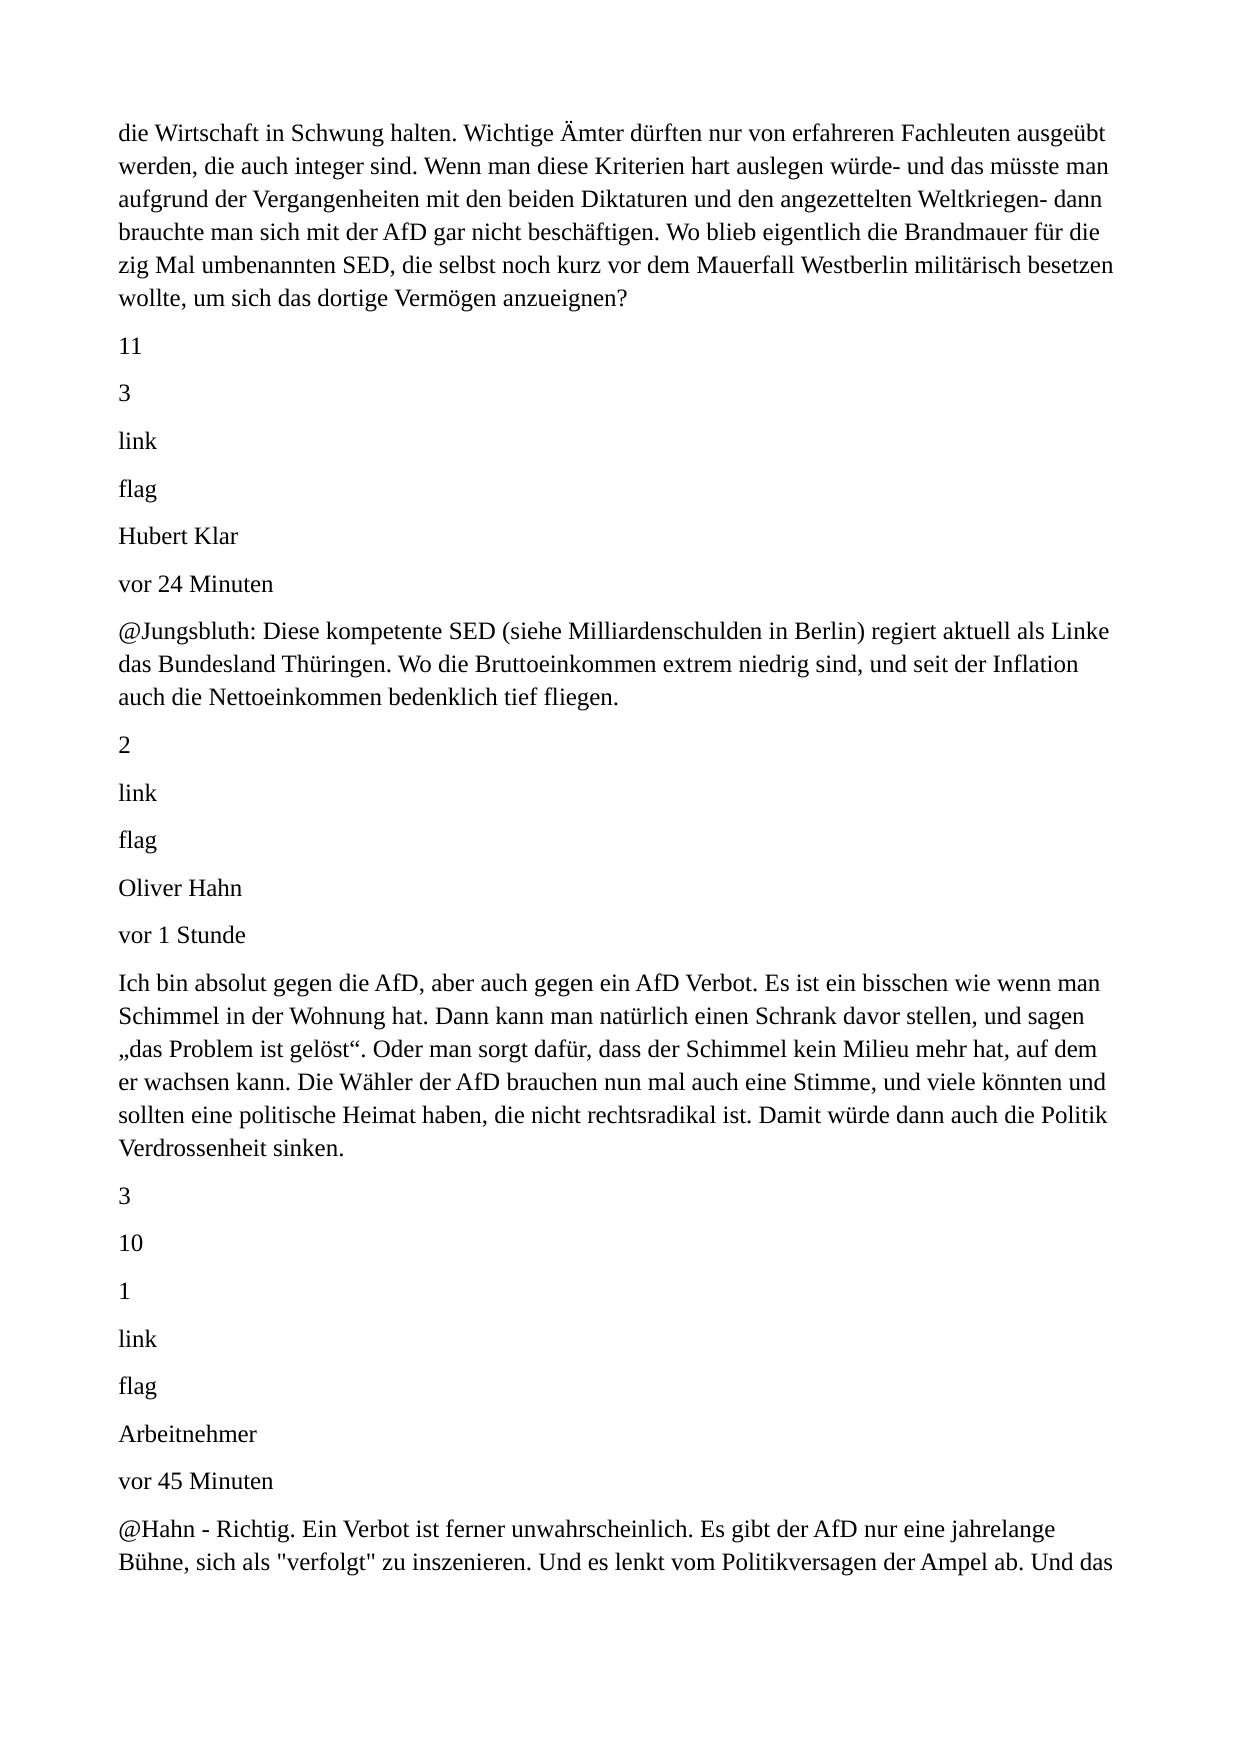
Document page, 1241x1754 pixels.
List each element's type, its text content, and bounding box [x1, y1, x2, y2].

text Oliver Hahn [118, 873, 1122, 902]
text @Jungsbluth: Diese kompetente SED (siehe Milliardenschulden in Berlin) regiert aktuell als Linke das Bundesland Thüringen. Wo die Bruttoeinkommen extrem niedrig sind, und seit der Inflation auch die Nettoeinkommen bedenklich tief fliegen. [118, 616, 1122, 711]
text die Wirtschaft in Schwung halten. Wichtige Ämter dürften nur von erfahreren Fachleuten ausgeübt werden, die auch integer sind. Wenn man diese Kriterien hart auslegen würde- und das müsste man aufgrund der Vergangenheiten mit den beiden Diktaturen und den angezettelten Weltkriegen- dann brauchte man sich mit der AfD gar nicht beschäftigen. Wo blieb eigentlich die Brandmauer für die zig Mal umbenannten SED, die selbst noch kurz vor dem Mauerfall Westberlin militärisch besetzen wollte, um sich das dortige Vermögen anzueignen? [118, 118, 1122, 312]
text vor 24 Minuten [118, 569, 1122, 598]
text Hubert Klar [118, 521, 1122, 550]
text 3 [118, 1181, 1122, 1209]
text 11 [118, 331, 1122, 359]
text 2 [118, 730, 1122, 759]
text Ich bin absolut gegen die AfD, aber auch gegen ein AfD Verbot. Es ist ein bisschen wie wenn man Schimmel in der Wohnung hat. Dann kann man natürlich einen Schrank davor stellen, und sagen „das Problem ist gelöst“. Oder man sorgt dafür, dass der Schimmel kein Milieu mehr hat, auf dem er wachsen kann. Die Wähler der AfD brauchen nun mal auch eine Stimme, und viele könnten und sollten eine politische Heimat haben, die nicht rechtsradikal ist. Damit würde dann auch die Politik Verdrossenheit sinken. [118, 968, 1122, 1162]
text Arbeitnehmer [118, 1419, 1122, 1448]
text link [118, 426, 1122, 455]
text 1 [118, 1276, 1122, 1305]
text link [118, 778, 1122, 806]
text 10 [118, 1228, 1122, 1257]
text vor 45 Minuten [118, 1466, 1122, 1495]
text flag [118, 474, 1122, 502]
text 3 [118, 378, 1122, 407]
text vor 1 Stunde [118, 921, 1122, 949]
text flag [118, 825, 1122, 854]
text flag [118, 1371, 1122, 1400]
text link [118, 1324, 1122, 1352]
text @Hahn - Richtig. Ein Verbot ist ferner unwahrscheinlich. Es gibt der AfD nur eine jahrelange Bühne, sich als "verfolgt" zu inszenieren. Und es lenkt vom Politikversagen der Ampel ab. Und das [118, 1514, 1122, 1576]
